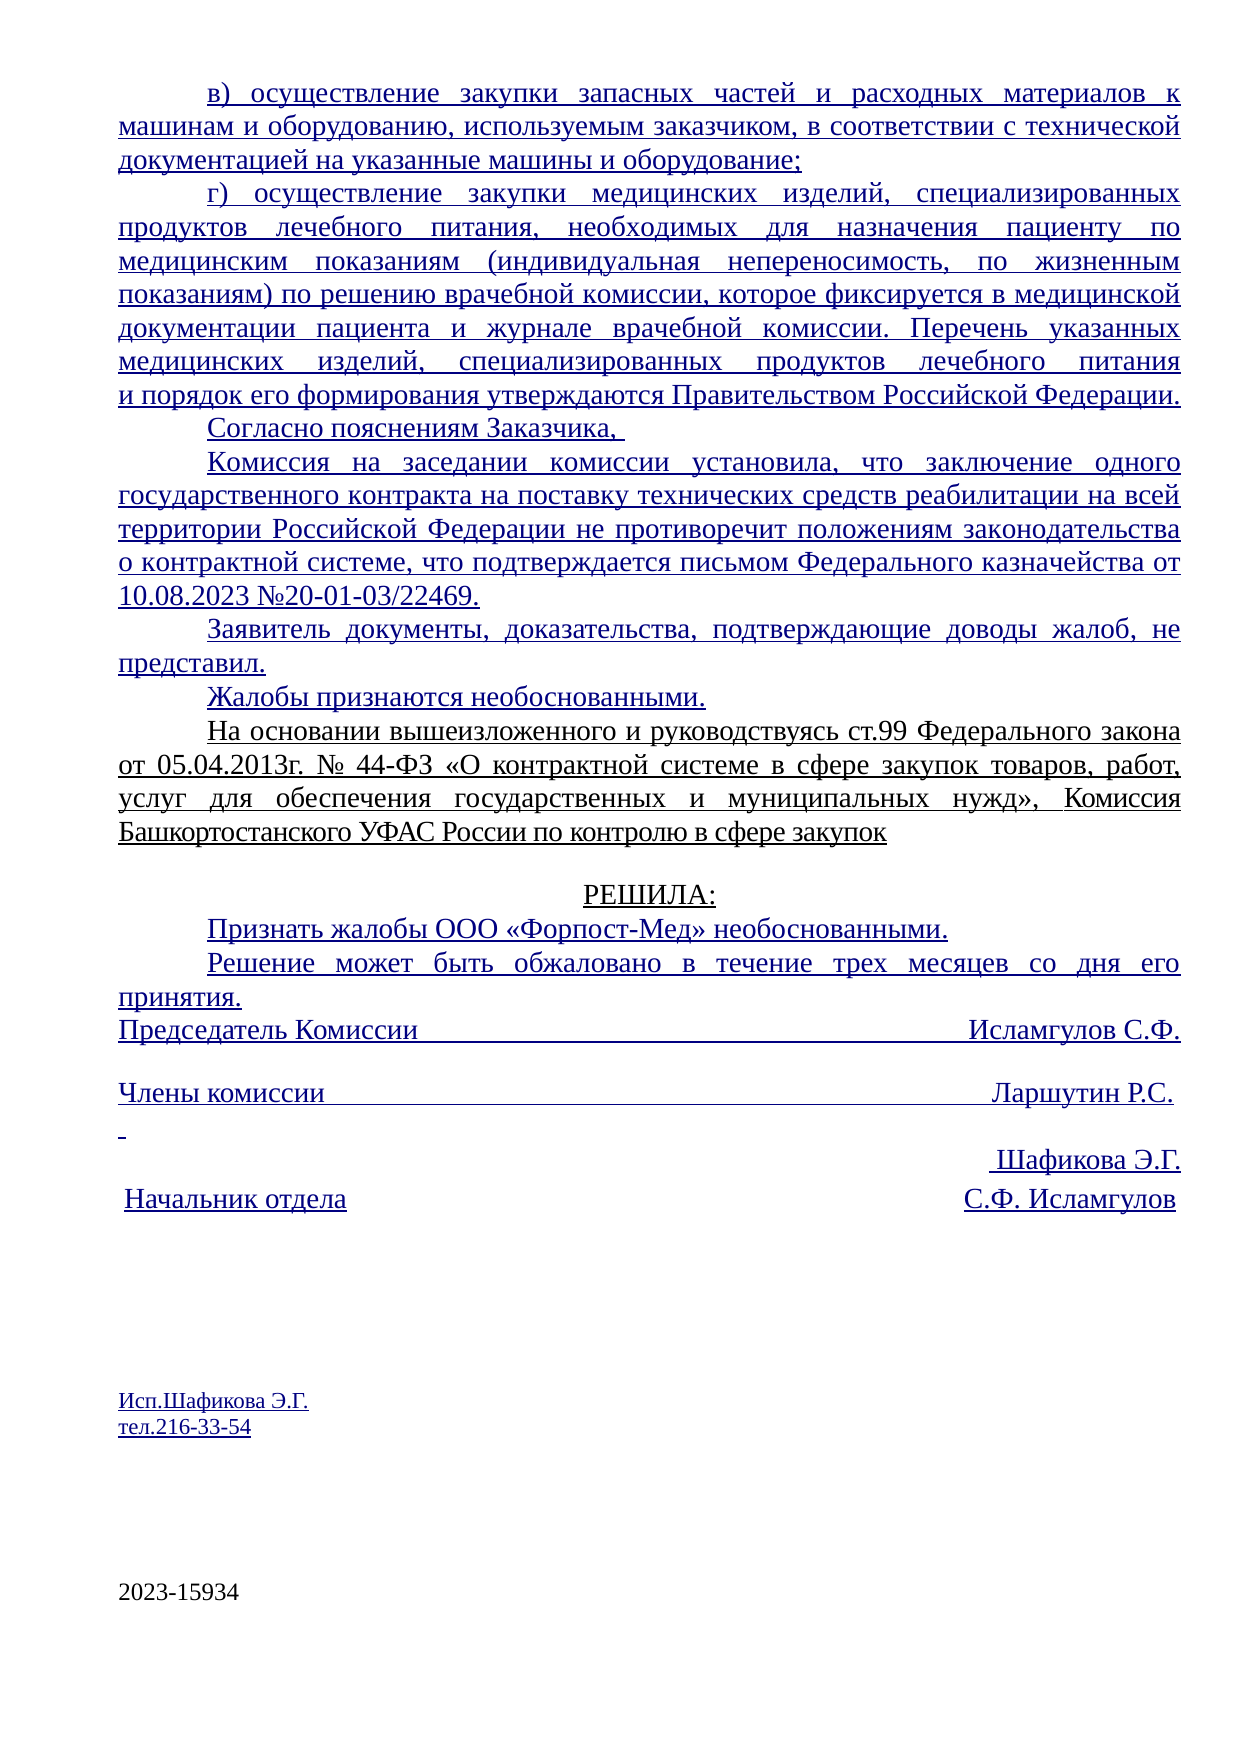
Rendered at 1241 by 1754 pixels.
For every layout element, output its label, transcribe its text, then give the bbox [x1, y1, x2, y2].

text показаниям) по решению врачебной комиссии, которое фиксируется в медицинской [118, 273, 1181, 305]
text документации пациента и журнале врачебной комиссии. Перечень указанных [118, 307, 1181, 339]
text в) осуществление закупки запасных частей и расходных материалов к машинам и оборудованию, используемым заказчиком, в соответствии с технической [118, 75, 1181, 138]
text о контрактной системе, что подтверждается письмом Федерального казначейства от [118, 542, 1181, 574]
text Исп.Шафикова Э.Г. [118, 1387, 1181, 1413]
text Комиссия на заседании комиссии установила, что заключение одного государственного контракта на поставку технических средств реабилитации на всей [118, 444, 1181, 506]
text Жалобы признаются необоснованными. [118, 679, 1181, 713]
table_cell [353, 1220, 832, 1289]
text медицинских изделий, специализированных продуктов лечебного питания [118, 340, 1181, 372]
table_header С.Ф. Исламгулов [832, 1175, 1182, 1220]
text Заявитель документы, доказательства, подтверждающие доводы жалоб, не представил. [118, 612, 1181, 679]
text Шафикова Э.Г. [118, 1142, 1181, 1175]
text Председатель Комиссии Исламгулов С.Ф. [118, 1012, 1181, 1041]
text Решение может быть обжаловано в течение трех месяцев со дня его принятия. [118, 945, 1181, 1012]
text и порядок его формирования утверждаются Правительством Российской Федерации. [118, 374, 1181, 406]
text услуг для обеспечения государственных и муниципальных нужд», Комиссия [118, 778, 1181, 810]
text 10.08.2023 №20-01-03/22469. [118, 575, 1181, 612]
table_cell [353, 1289, 832, 1329]
text На основании вышеизложенного и руководствуясь ст.99 Федерального закона от 05.04.2013г. № 44-ФЗ «О контрактной системе в сфере закупок товаров, работ, [118, 713, 1181, 776]
table_cell [832, 1289, 1182, 1329]
text Признать жалобы ООО «Форпост-Мед» необоснованными. [118, 911, 1181, 945]
text территории Российской Федерации не противоречит положениям законодательства [118, 508, 1181, 540]
text Башкортостанского УФАС России по контролю в сфере закупок [118, 811, 1181, 848]
text г) осуществление закупки медицинских изделий, специализированных продуктов лечебного питания, необходимых для назначения пациенту по [118, 176, 1181, 238]
text Члены комиссии Ларшутин Р.С. [118, 1075, 1181, 1108]
text РЕШИЛА: [118, 877, 1181, 911]
text документацией на указанные машины и оборудование; [118, 139, 1181, 176]
text Согласно пояснениям Заказчика, [118, 410, 1181, 444]
table_cell [118, 1220, 352, 1289]
text тел.216-33-54 [118, 1413, 1181, 1440]
table_cell [118, 1289, 352, 1329]
table_cell [832, 1220, 1182, 1289]
text медицинским показаниям (индивидуальная непереносимость, по жизненным [118, 240, 1181, 272]
table_header Начальник отдела [118, 1175, 832, 1220]
